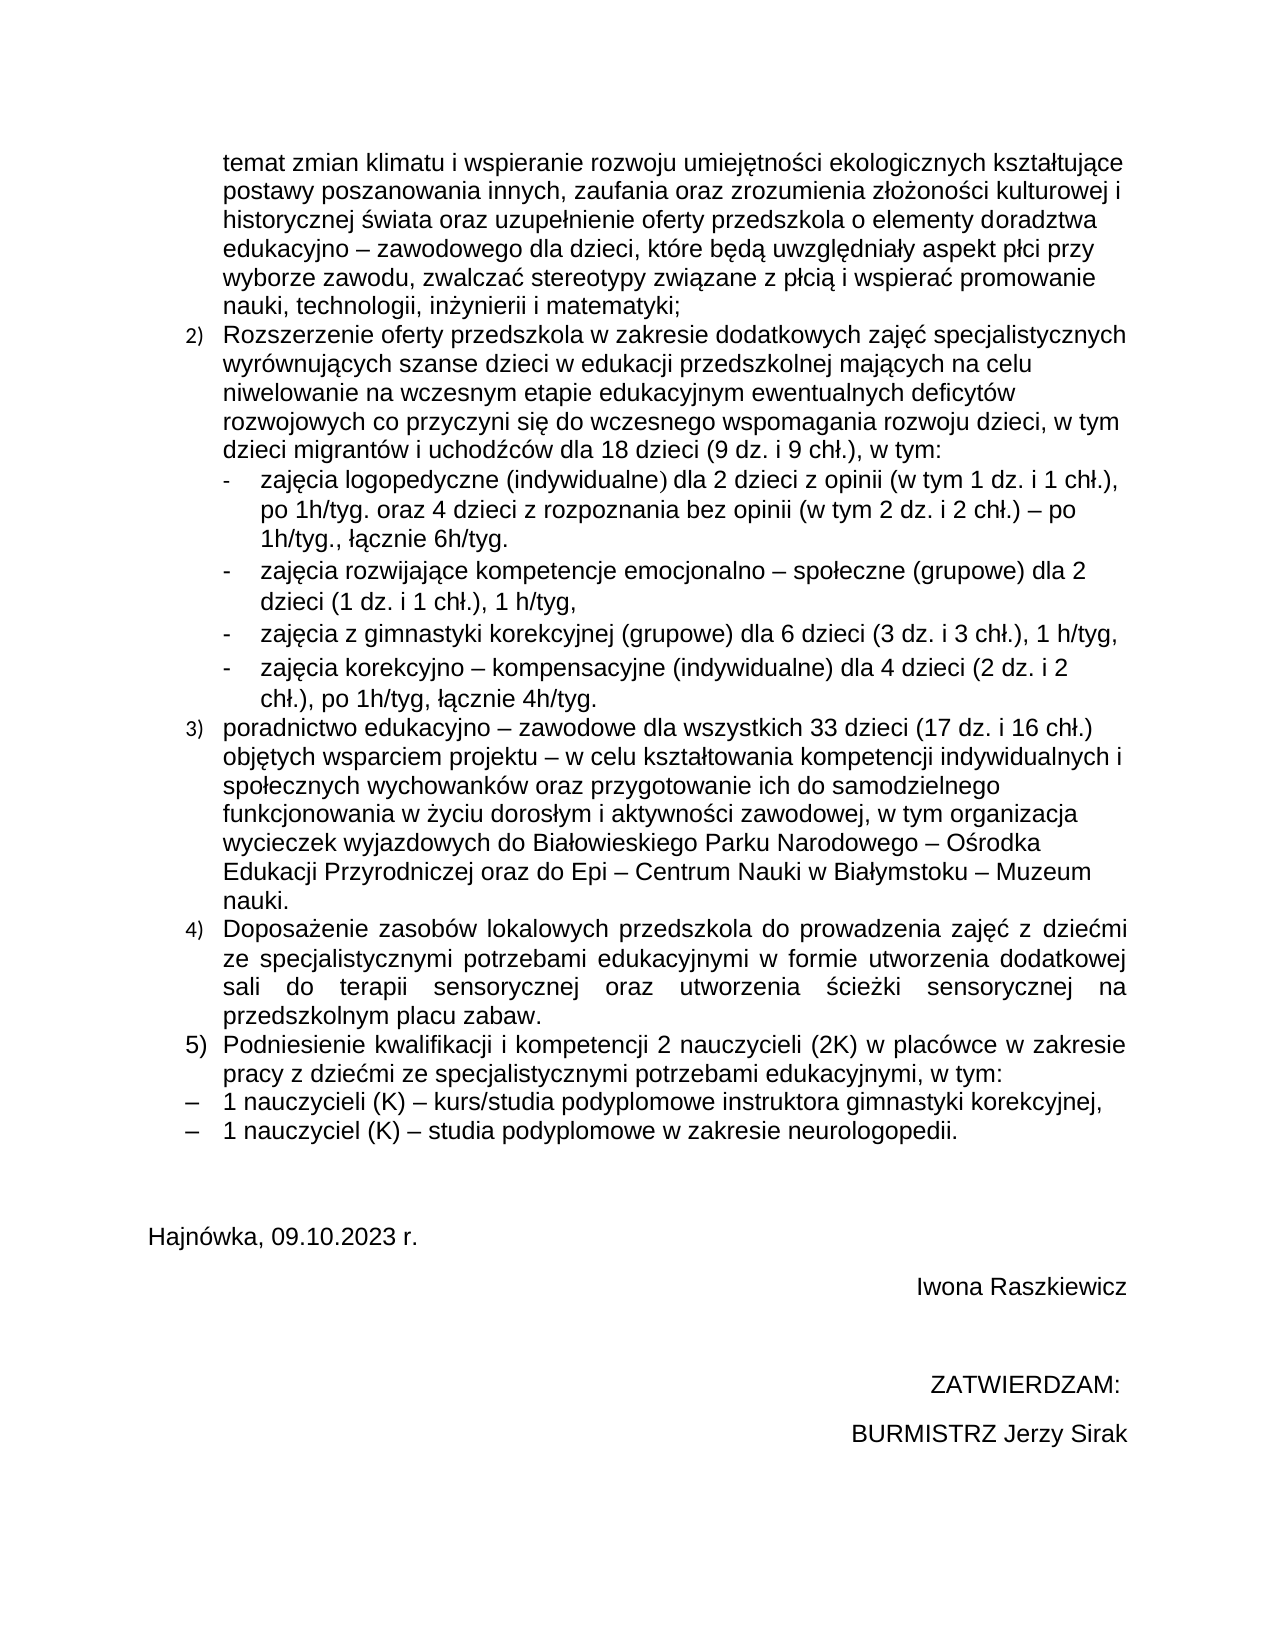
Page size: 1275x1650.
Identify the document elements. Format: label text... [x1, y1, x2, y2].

list Rozszerzenie oferty przedszkola w zakresie dodatkowych zajęć specjalistycznych wyrównujących szanse dzieci w edukacji przedszkolnej mających na celu niwelowanie na wczesnym etapie edukacyjnym ewentualnych deficytów rozwojowych co przyczyni się do wczesnego wspomagania rozwoju dzieci, w tym dzieci migrantów i uchodźców dla 18 dzieci (9 dz. i 9 chł.), w tym: [185, 320, 1127, 464]
list temat zmian klimatu i wspieranie rozwoju umiejętności ekologicznych kształtujące postawy poszanowania innych, zaufania oraz zrozumienia złożoności kulturowej i historycznej świata oraz uzupełnienie oferty przedszkola o elementy doradztwa edukacyjno – zawodowego dla dzieci, które będą uwzględniały aspekt płci przy wyborze zawodu, zwalczać stereotypy związane z płcią i wspierać promowanie nauki, technologii, inżynierii i matematyki; [185, 148, 1127, 320]
list Podniesienie kwalifikacji i kompetencji 2 nauczycieli (2K) w placówce w zakresie pracy z dziećmi ze specjalistycznymi potrzebami edukacyjnymi, w tym: [185, 1030, 1127, 1087]
list zajęcia logopedyczne (indywidualne) dla 2 dzieci z opinii (w tym 1 dz. i 1 chł.), po 1h/tyg. oraz 4 dzieci z rozpoznania bez opinii (w tym 2 dz. i 2 chł.) – po 1h/tyg., łącznie 6h/tyg. [223, 464, 1127, 553]
list 1 nauczyciel (K) – studia podyplomowe w zakresie neurologopedii. [185, 1116, 1127, 1145]
text ZATWIERDZAM: [148, 1370, 1127, 1399]
list Doposażenie zasobów lokalowych przedszkola do prowadzenia zajęć z dziećmi ze specjalistycznymi potrzebami edukacyjnymi w formie utworzenia dodatkowej sali do terapii sensorycznej oraz utworzenia ścieżki sensorycznej na przedszkolnym placu zabaw. [185, 914, 1127, 1030]
text Hajnówka, 09.10.2023 r. [148, 1222, 1127, 1251]
text BURMISTRZ Jerzy Sirak [148, 1419, 1127, 1448]
list zajęcia korekcyjno – kompensacyjne (indywidualne) dla 4 dzieci (2 dz. i 2 chł.), po 1h/tyg, łącznie 4h/tyg. [223, 650, 1127, 713]
list zajęcia rozwijające kompetencje emocjonalno – społeczne (grupowe) dla 2 dzieci (1 dz. i 1 chł.), 1 h/tyg, [223, 553, 1127, 616]
list poradnictwo edukacyjno – zawodowe dla wszystkich 33 dzieci (17 dz. i 16 chł.) objętych wsparciem projektu – w celu kształtowania kompetencji indywidualnych i społecznych wychowanków oraz przygotowanie ich do samodzielnego funkcjonowania w życiu dorosłym i aktywności zawodowej, w tym organizacja wycieczek wyjazdowych do Białowieskiego Parku Narodowego – Ośrodka Edukacji Przyrodniczej oraz do Epi – Centrum Nauki w Białymstoku – Muzeum nauki. [185, 713, 1127, 914]
text Iwona Raszkiewicz [148, 1271, 1127, 1300]
list zajęcia z gimnastyki korekcyjnej (grupowe) dla 6 dzieci (3 dz. i 3 chł.), 1 h/tyg, [223, 616, 1127, 650]
list 1 nauczycieli (K) – kurs/studia podyplomowe instruktora gimnastyki korekcyjnej, [185, 1087, 1127, 1116]
